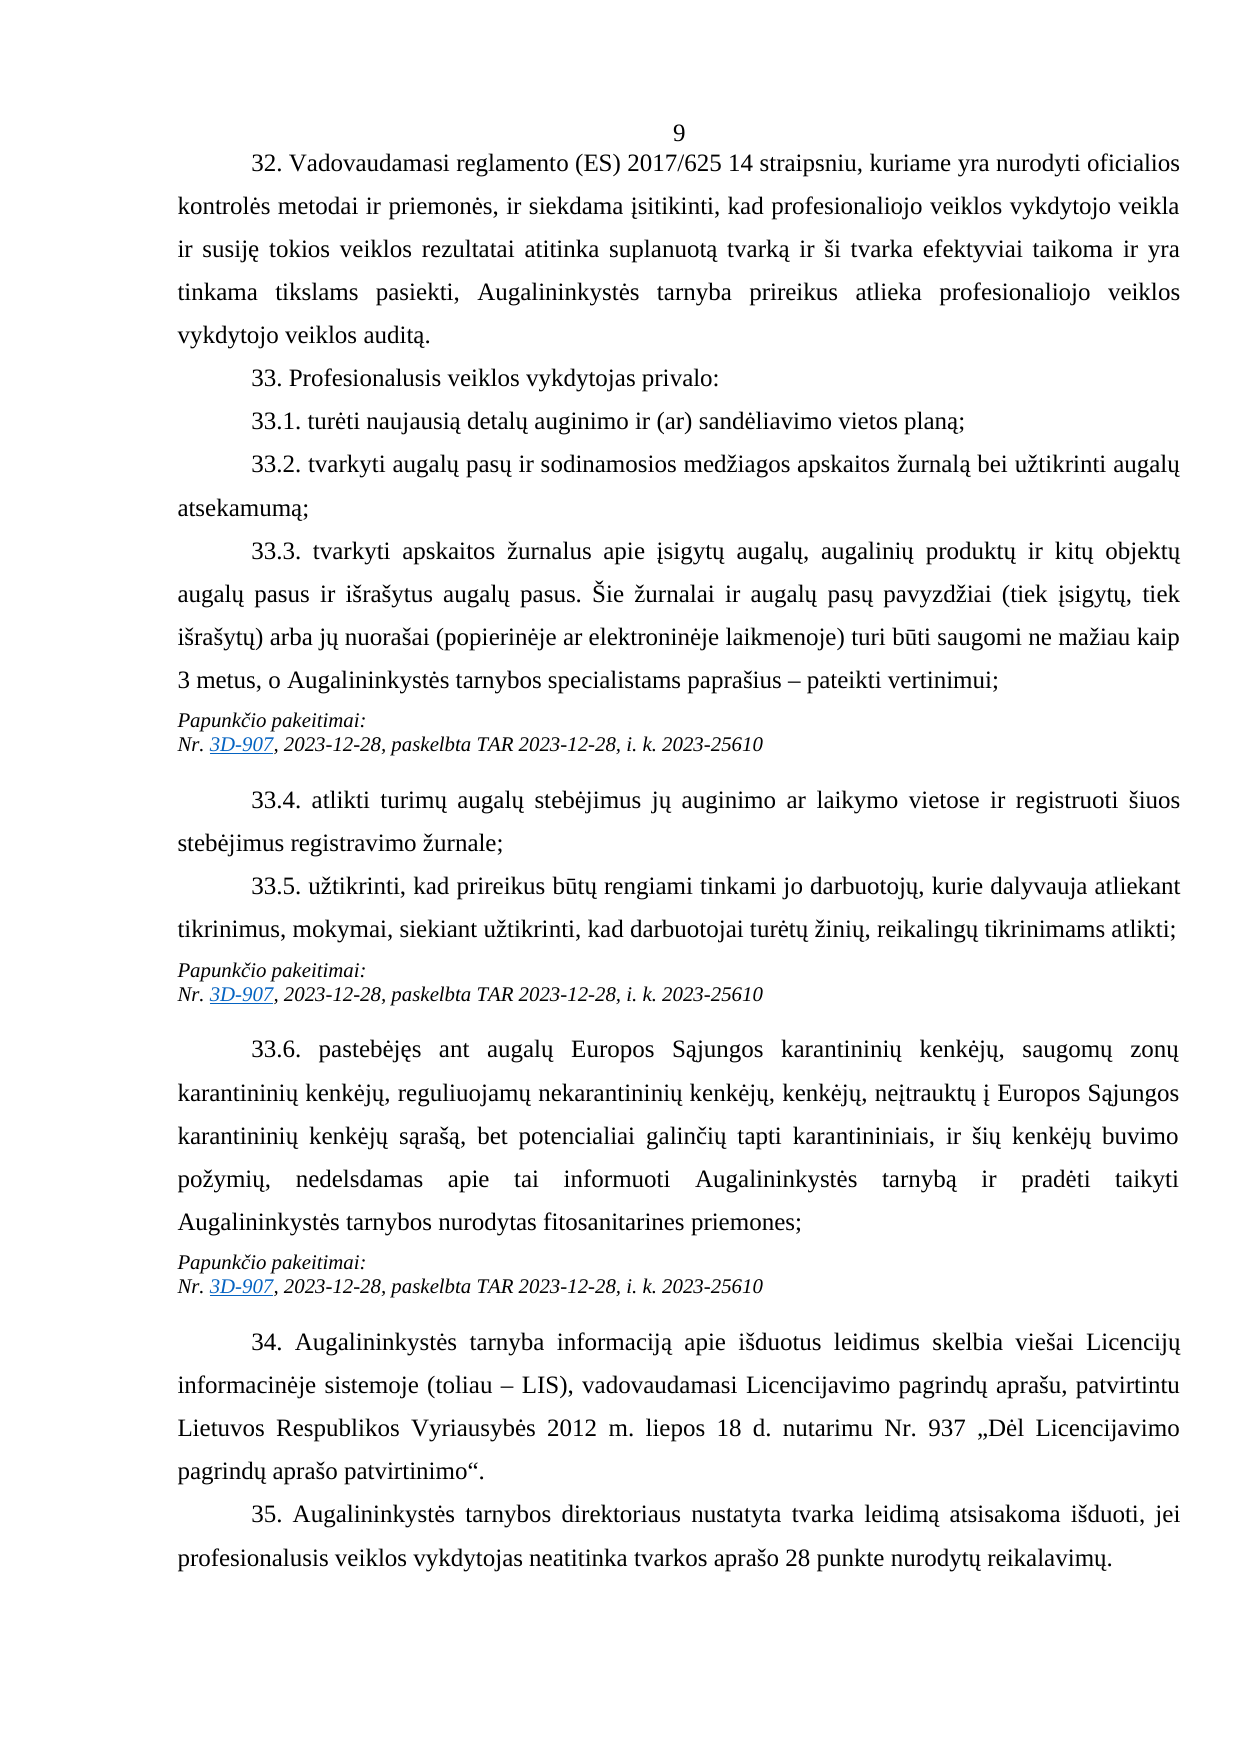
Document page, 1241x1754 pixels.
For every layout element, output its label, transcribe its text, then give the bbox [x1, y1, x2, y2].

text 33.6. pastebėjęs ant augalų Europos Sąjungos karantininių kenkėjų, saugomų zonų karantininių kenkėjų, reguliuojamų nekarantininių kenkėjų, kenkėjų, neįtrauktų į Europos Sąjungos karantininių kenkėjų sąrašą, bet potencialiai galinčių tapti karantininiais, ir šių kenkėjų buvimo požymių, nedelsdamas apie tai informuoti Augalininkystės tarnybą ir pradėti taikyti Augalininkystės tarnybos nurodytas fitosanitarines priemones; [177, 1034, 1180, 1236]
text 35. Augalininkystės tarnybos direktoriaus nustatyta tvarka leidimą atsisakoma išduoti, jei profesionalusis veiklos vykdytojas neatitinka tvarkos aprašo 28 punkte nurodytų reikalavimų. [177, 1499, 1181, 1571]
text Papunkčio pakeitimai: [177, 958, 1181, 982]
text Nr. 3D-907, 2023-12-28, paskelbta TAR 2023-12-28, i. k. 2023-25610 [177, 732, 1181, 756]
text Nr. 3D-907, 2023-12-28, paskelbta TAR 2023-12-28, i. k. 2023-25610 [177, 1274, 1181, 1298]
text 33. Profesionalusis veiklos vykdytojas privalo: [177, 363, 1181, 392]
text 33.3. tvarkyti apskaitos žurnalus apie įsigytų augalų, augalinių produktų ir kitų objektų augalų pasus ir išrašytus augalų pasus. Šie žurnalai ir augalų pasų pavyzdžiai (tiek įsigytų, tiek išrašytų) arba jų nuorašai (popierinėje ar elektroninėje laikmenoje) turi būti saugomi ne mažiau kaip 3 metus, o Augalininkystės tarnybos specialistams paprašius – pateikti vertinimui; [177, 536, 1181, 694]
text 34. Augalininkystės tarnyba informaciją apie išduotus leidimus skelbia viešai Licencijų informacinėje sistemoje (toliau – LIS), vadovaudamasi Licencijavimo pagrindų aprašu, patvirtintu Lietuvos Respublikos Vyriausybės 2012 m. liepos 18 d. nutarimu Nr. 937 „Dėl Licencijavimo pagrindų aprašo patvirtinimo“. [177, 1327, 1181, 1485]
text 32. Vadovaudamasi reglamento (ES) 2017/625 14 straipsniu, kuriame yra nurodyti oficialios kontrolės metodai ir priemonės, ir siekdama įsitikinti, kad profesionaliojo veiklos vykdytojo veikla ir susiję tokios veiklos rezultatai atitinka suplanuotą tvarką ir ši tvarka efektyviai taikoma ir yra tinkama tikslams pasiekti, Augalininkystės tarnyba prireikus atlieka profesionaliojo veiklos vykdytojo veiklos auditą. [177, 148, 1181, 349]
text 33.5. užtikrinti, kad prireikus būtų rengiami tinkami jo darbuotojų, kurie dalyvauja atliekant tikrinimus, mokymai, siekiant užtikrinti, kad darbuotojai turėtų žinių, reikalingų tikrinimams atlikti; [177, 871, 1181, 943]
text 33.4. atlikti turimų augalų stebėjimus jų auginimo ar laikymo vietose ir registruoti šiuos stebėjimus registravimo žurnale; [177, 785, 1181, 857]
text Nr. 3D-907, 2023-12-28, paskelbta TAR 2023-12-28, i. k. 2023-25610 [177, 982, 1181, 1006]
text Papunkčio pakeitimai: [177, 708, 1181, 732]
text 33.1. turėti naujausią detalų auginimo ir (ar) sandėliavimo vietos planą; [177, 406, 1181, 435]
text 33.2. tvarkyti augalų pasų ir sodinamosios medžiagos apskaitos žurnalą bei užtikrinti augalų atsekamumą; [177, 449, 1181, 521]
text Papunkčio pakeitimai: [177, 1250, 1181, 1274]
